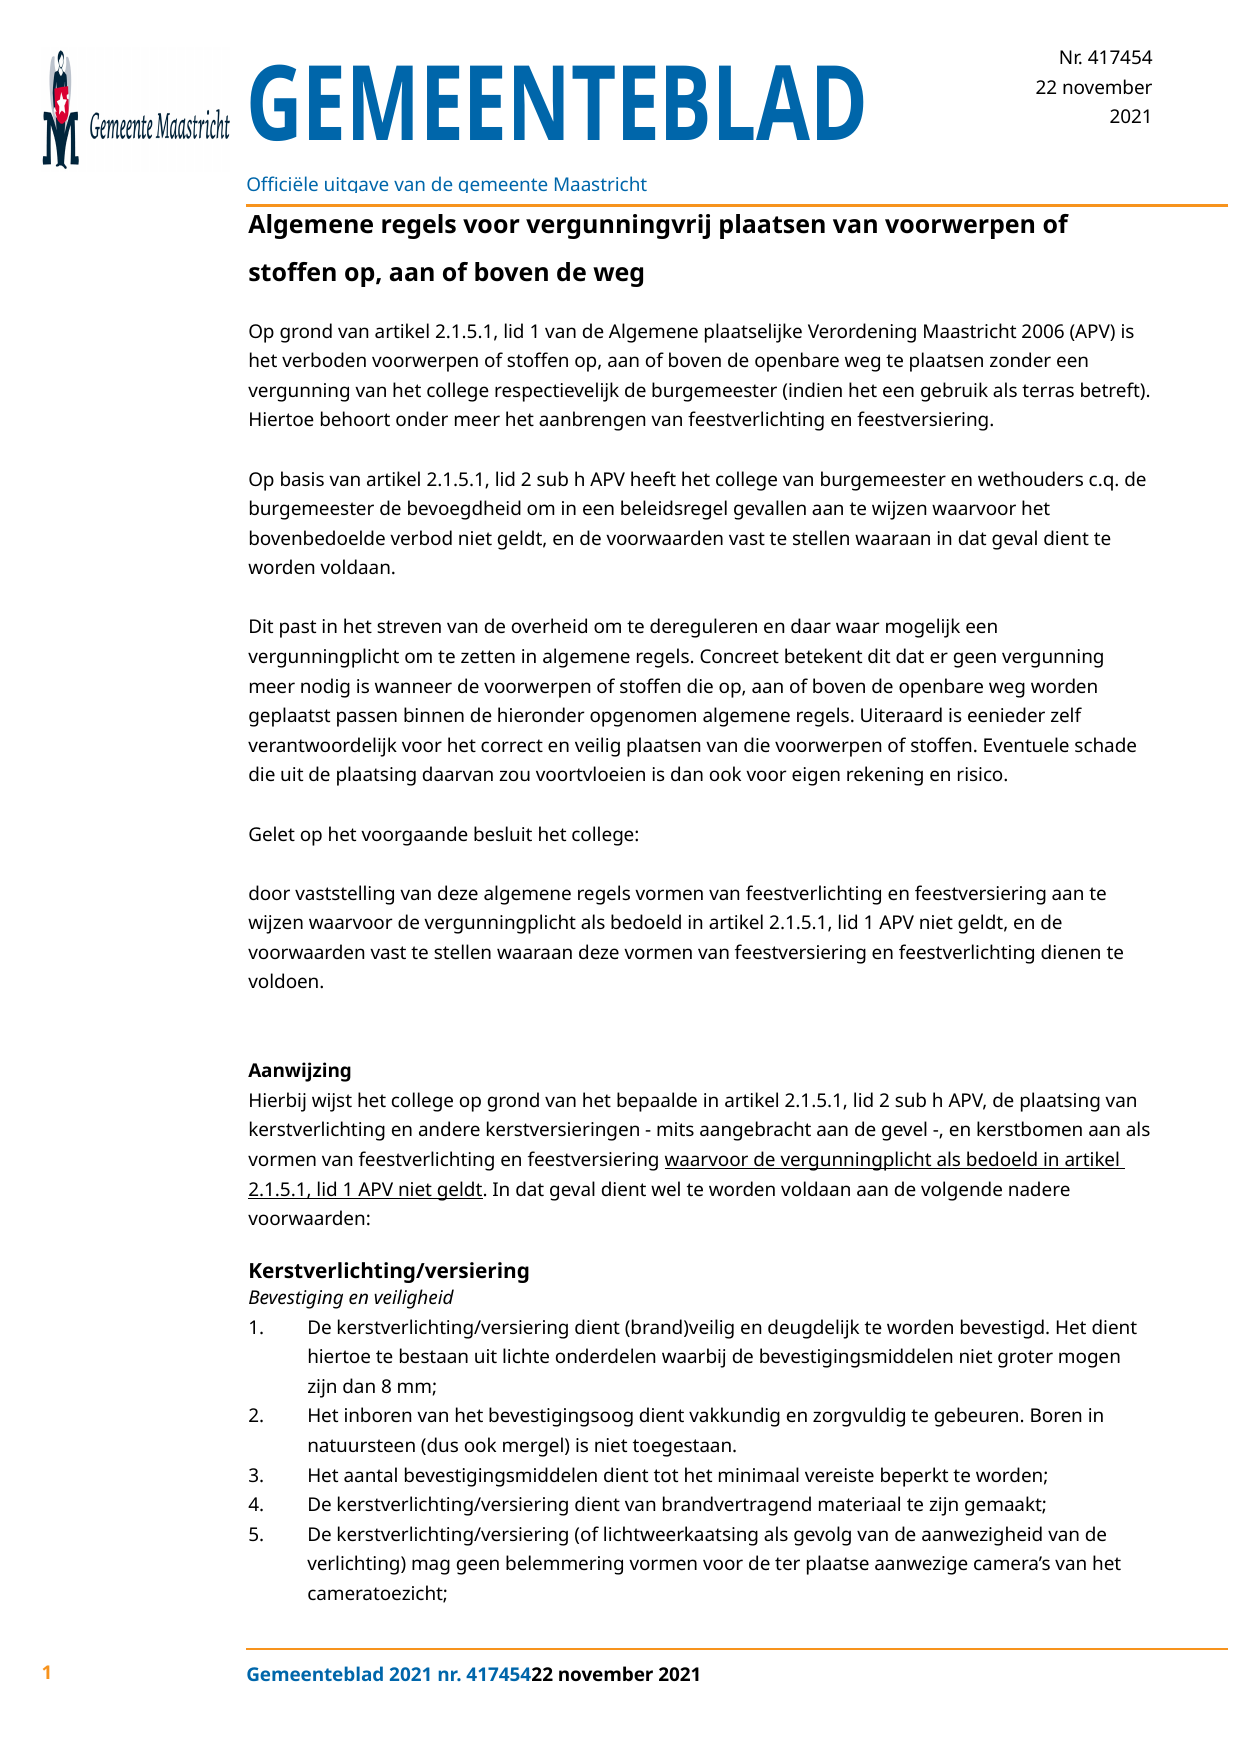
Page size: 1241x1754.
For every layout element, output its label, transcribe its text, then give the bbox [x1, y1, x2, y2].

text Algemene regels voor vergunningvrij plaatsen van voorwerpen of stoffen op, aan of boven de weg [248, 207, 1152, 288]
text Gelet op het voorgaande besluit het college: [248, 821, 1152, 847]
text Dit past in het streven van de overheid om te dereguleren en daar waar mogelijk een vergunningplicht om te zetten in algemene regels. Concreet betekent dit dat er geen vergunning meer nodig is wanneer de voorwerpen of stoffen die op, aan of boven de openbare weg worden geplaatst passen binnen de hieronder opgenomen algemene regels. Uiteraard is eenieder zelf verantwoordelijk voor het correct en veilig plaatsen van die voorwerpen of stoffen. Eventuele schade die uit de plaatsing daarvan zou voortvloeien is dan ook voor eigen rekening en risico. [248, 614, 1152, 787]
list De kerstverlichting/versiering dient van brandvertragend materiaal te zijn gemaakt; [248, 1491, 1152, 1517]
picture [41, 47, 231, 172]
list De kerstverlichting/versiering (of lichtweerkaatsing als gevolg van de aanwezigheid van de verlichting) mag geen belemmering vormen voor de ter plaatse aanwezige camera’s van het cameratoezicht; [248, 1521, 1152, 1606]
text Aanwijzing [248, 1057, 1152, 1083]
list Het aantal bevestigingsmiddelen dient tot het minimaal vereiste beperkt te worden; [248, 1462, 1152, 1487]
text Op grond van artikel 2.1.5.1, lid 1 van de Algemene plaatselijke Verordening Maastricht 2006 (APV) is het verboden voorwerpen of stoffen op, aan of boven de openbare weg te plaatsen zonder een vergunning van het college respectievelijk de burgemeester (indien het een gebruik als terras betreft). Hiertoe behoort onder meer het aanbrengen van feestverlichting en feestversiering. [248, 318, 1152, 432]
text Bevestiging en veiligheid [248, 1284, 1152, 1310]
list Het inboren van het bevestigingsoog dient vakkundig en zorgvuldig te gebeuren. Boren in natuursteen (dus ook mergel) is niet toegestaan. [248, 1403, 1152, 1458]
text door vaststelling van deze algemene regels vormen van feestverlichting en feestversiering aan te wijzen waarvoor de vergunningplicht als bedoeld in artikel 2.1.5.1, lid 1 APV niet geldt, en de voorwaarden vast te stellen waaraan deze vormen van feestversiering en feestverlichting dienen te voldoen. [248, 880, 1152, 994]
text Kerstverlichting/versiering [248, 1256, 1152, 1284]
text Hierbij wijst het college op grond van het bepaalde in artikel 2.1.5.1, lid 2 sub h APV, de plaatsing van kerstverlichting en andere kerstversieringen - mits aangebracht aan de gevel -, en kerstbomen aan als vormen van feestverlichting en feestversiering waarvoor de vergunningplicht als bedoeld in artikel 2.1.5.1, lid 1 APV niet geldt. In dat geval dient wel te worden voldaan aan de volgende nadere voorwaarden: [248, 1087, 1152, 1231]
list De kerstverlichting/versiering dient (brand)veilig en deugdelijk te worden bevestigd. Het dient hiertoe te bestaan uit lichte onderdelen waarbij de bevestigingsmiddelen niet groter mogen zijn dan 8 mm; [248, 1314, 1152, 1399]
text Op basis van artikel 2.1.5.1, lid 2 sub h APV heeft het college van burgemeester en wethouders c.q. de burgemeester de bevoegdheid om in een beleidsregel gevallen aan te wijzen waarvoor het bovenbedoelde verbod niet geldt, en de voorwaarden vast te stellen waaraan in dat geval dient te worden voldaan. [248, 466, 1152, 580]
